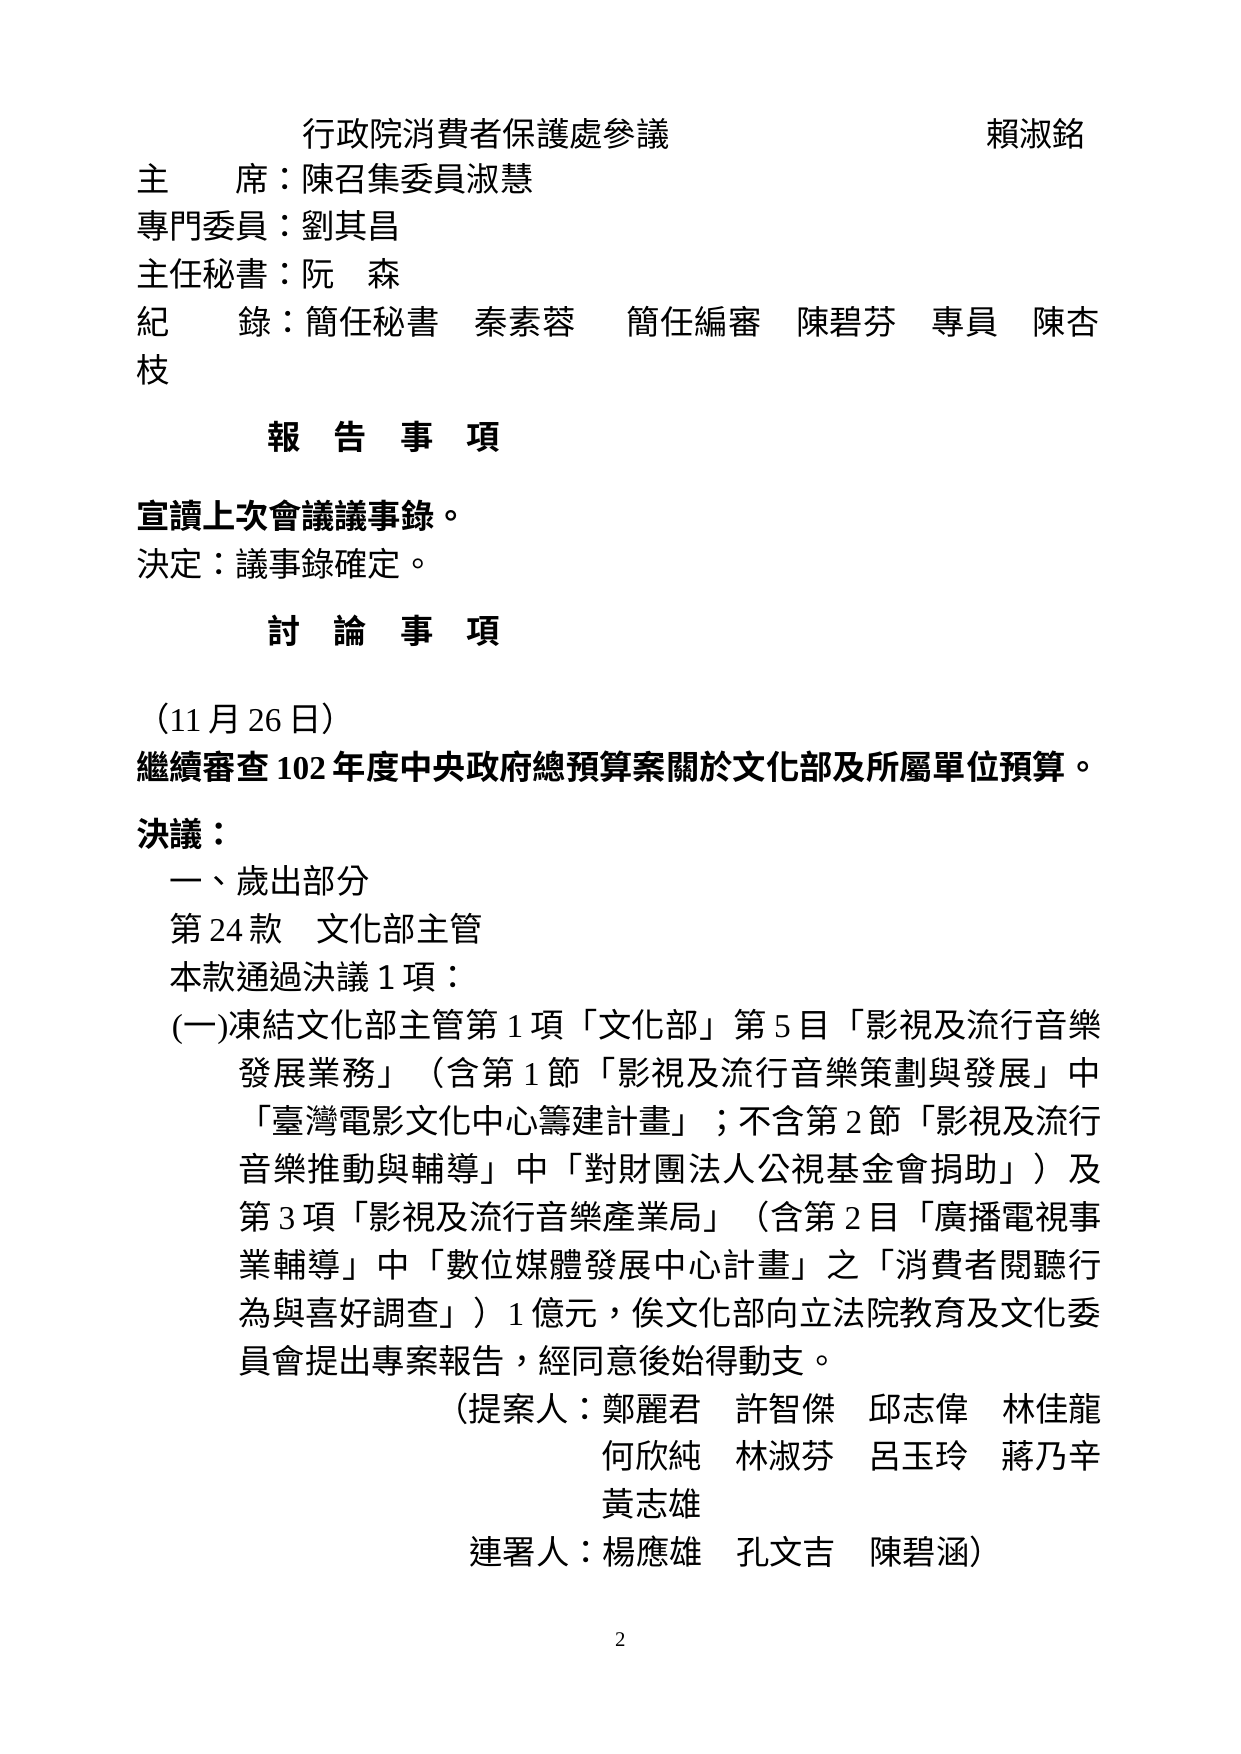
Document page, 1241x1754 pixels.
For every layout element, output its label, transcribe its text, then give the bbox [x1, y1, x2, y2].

text 宣讀上次會議議事錄。 [136, 493, 1104, 541]
text 第24款 文化部主管 [136, 903, 1103, 951]
text (一)凍結文化部主管第1項「文化部」第5目「影視及流行音樂發展業務」（含第1節「影視及流行音樂策劃與發展」中「臺灣電影文化中心籌建計畫」；不含第2節「影視及流行音樂推動與輔導」中「對財團法人公視基金會捐助」）及第3項「影視及流行音樂產業局」（含第2目「廣播電視事業輔導」中「數位媒體發展中心計畫」之「消費者閱聽行為與喜好調查」）1億元，俟文化部向立法院教育及文化委員會提出專案報告，經同意後始得動支。 [172, 999, 1102, 1383]
text 主任秘書：阮 森 [136, 251, 1102, 299]
text 一、歲出部分 [136, 856, 1103, 903]
text 主 席：陳召集委員淑慧 [136, 156, 1102, 203]
text 紀 錄：簡任秘書 秦素蓉 簡任編審 陳碧芬 專員 陳杏枝 [136, 299, 1102, 395]
text 專門委員：劉其昌 [136, 203, 1102, 251]
text 行政院消費者保護處參議 賴淑銘 [136, 108, 1102, 156]
text 何欣純 林淑芬 呂玉玲 蔣乃辛 [602, 1431, 1104, 1478]
text 報 告 事 項 [136, 414, 1102, 462]
text 討 論 事 項 [136, 608, 1102, 656]
text 本款通過決議1項： [136, 951, 1103, 999]
text 黃志雄 [602, 1478, 1104, 1526]
text 繼續審查102年度中央政府總預算案關於文化部及所屬單位預算。 [136, 741, 1102, 789]
text （提案人：鄭麗君 許智傑 邱志偉 林佳龍 [435, 1383, 1104, 1431]
text （11月26日） [136, 693, 1104, 741]
text 連署人：楊應雄 孔文吉 陳碧涵） [136, 1526, 1104, 1574]
text 決議： [136, 808, 1102, 856]
text 決定：議事錄確定。 [136, 541, 1104, 589]
